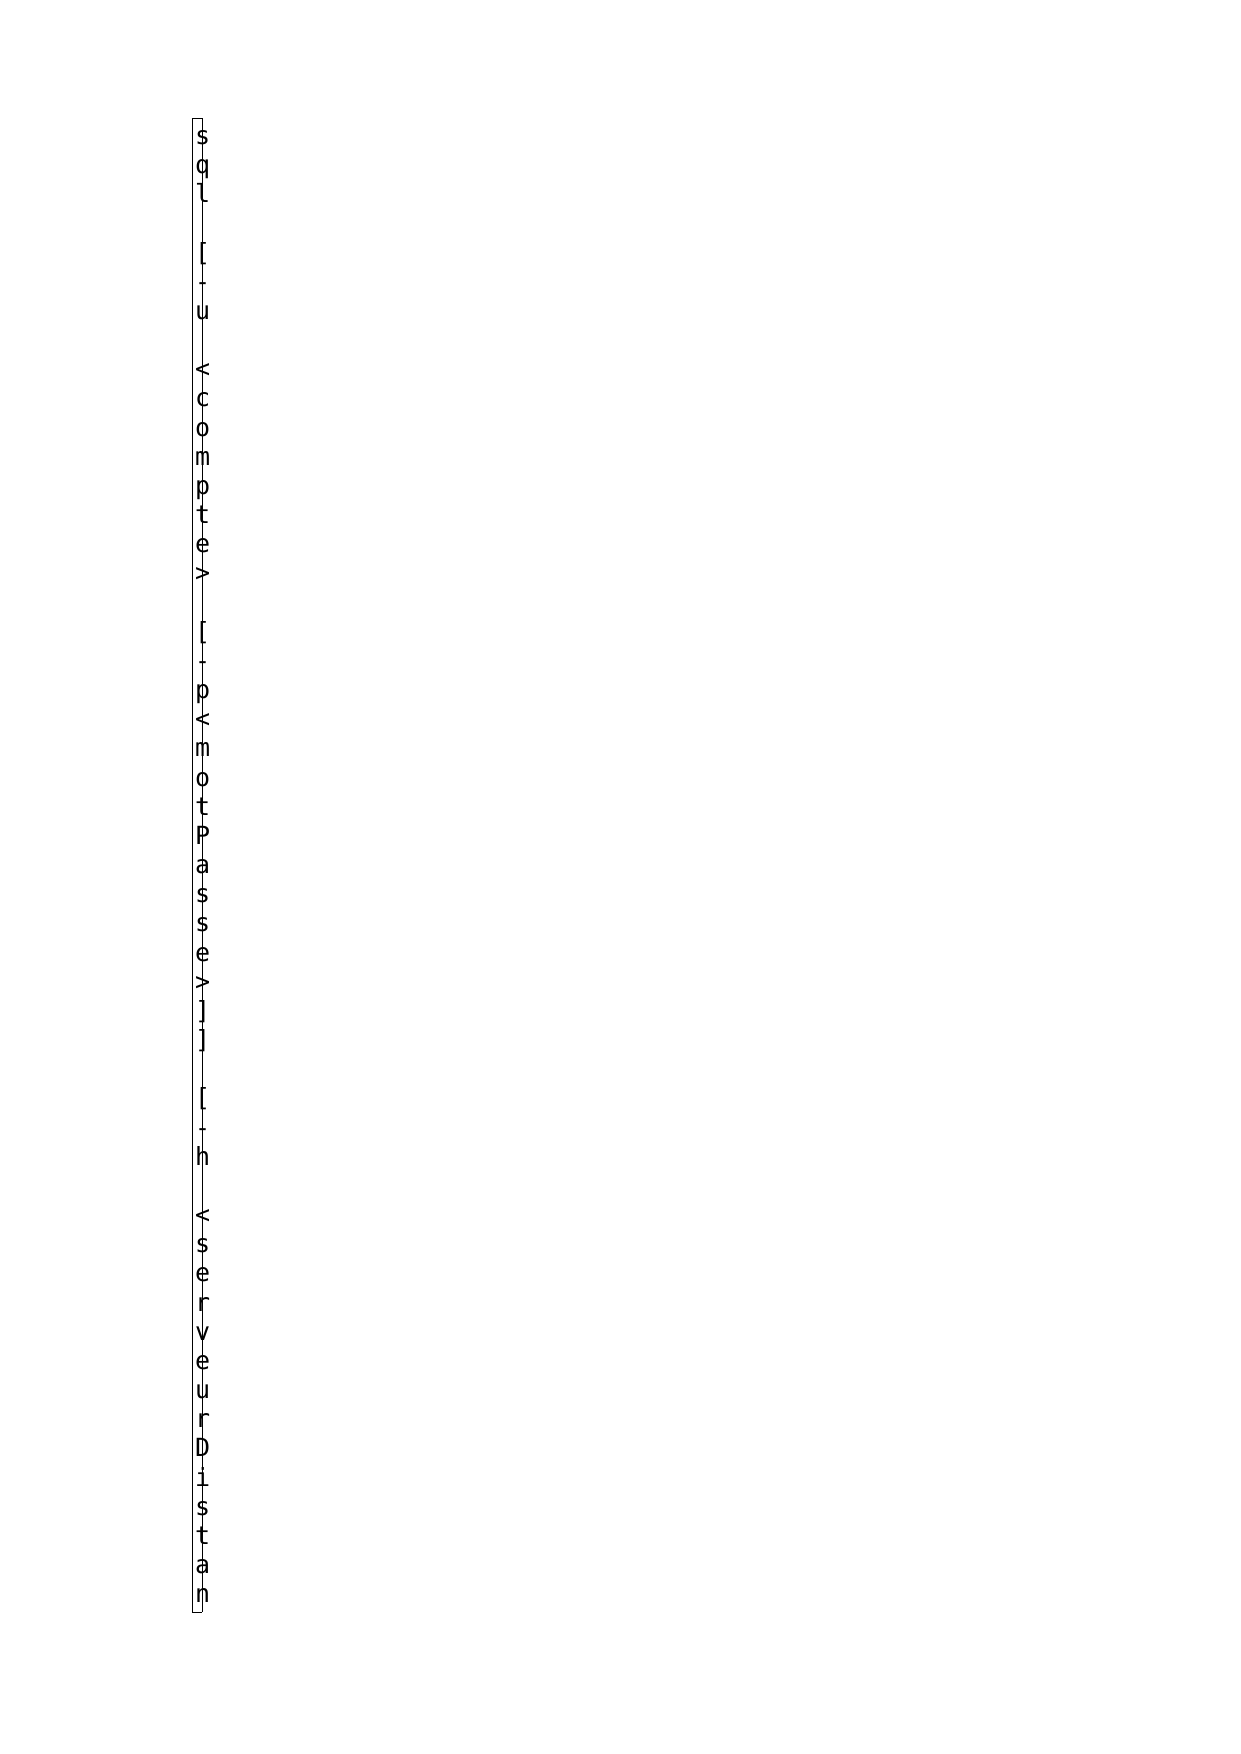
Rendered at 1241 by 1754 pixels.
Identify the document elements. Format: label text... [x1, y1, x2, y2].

table_header mysql [-u <compte> [-p<motPasse>]] [-h <serveurDistant>] [<baseExistante>] < <fichierBackup.sql> /* On peut exécuter le script sur une base existante ou faire la création de la base dans le script */ [193, 119, 202, 1612]
